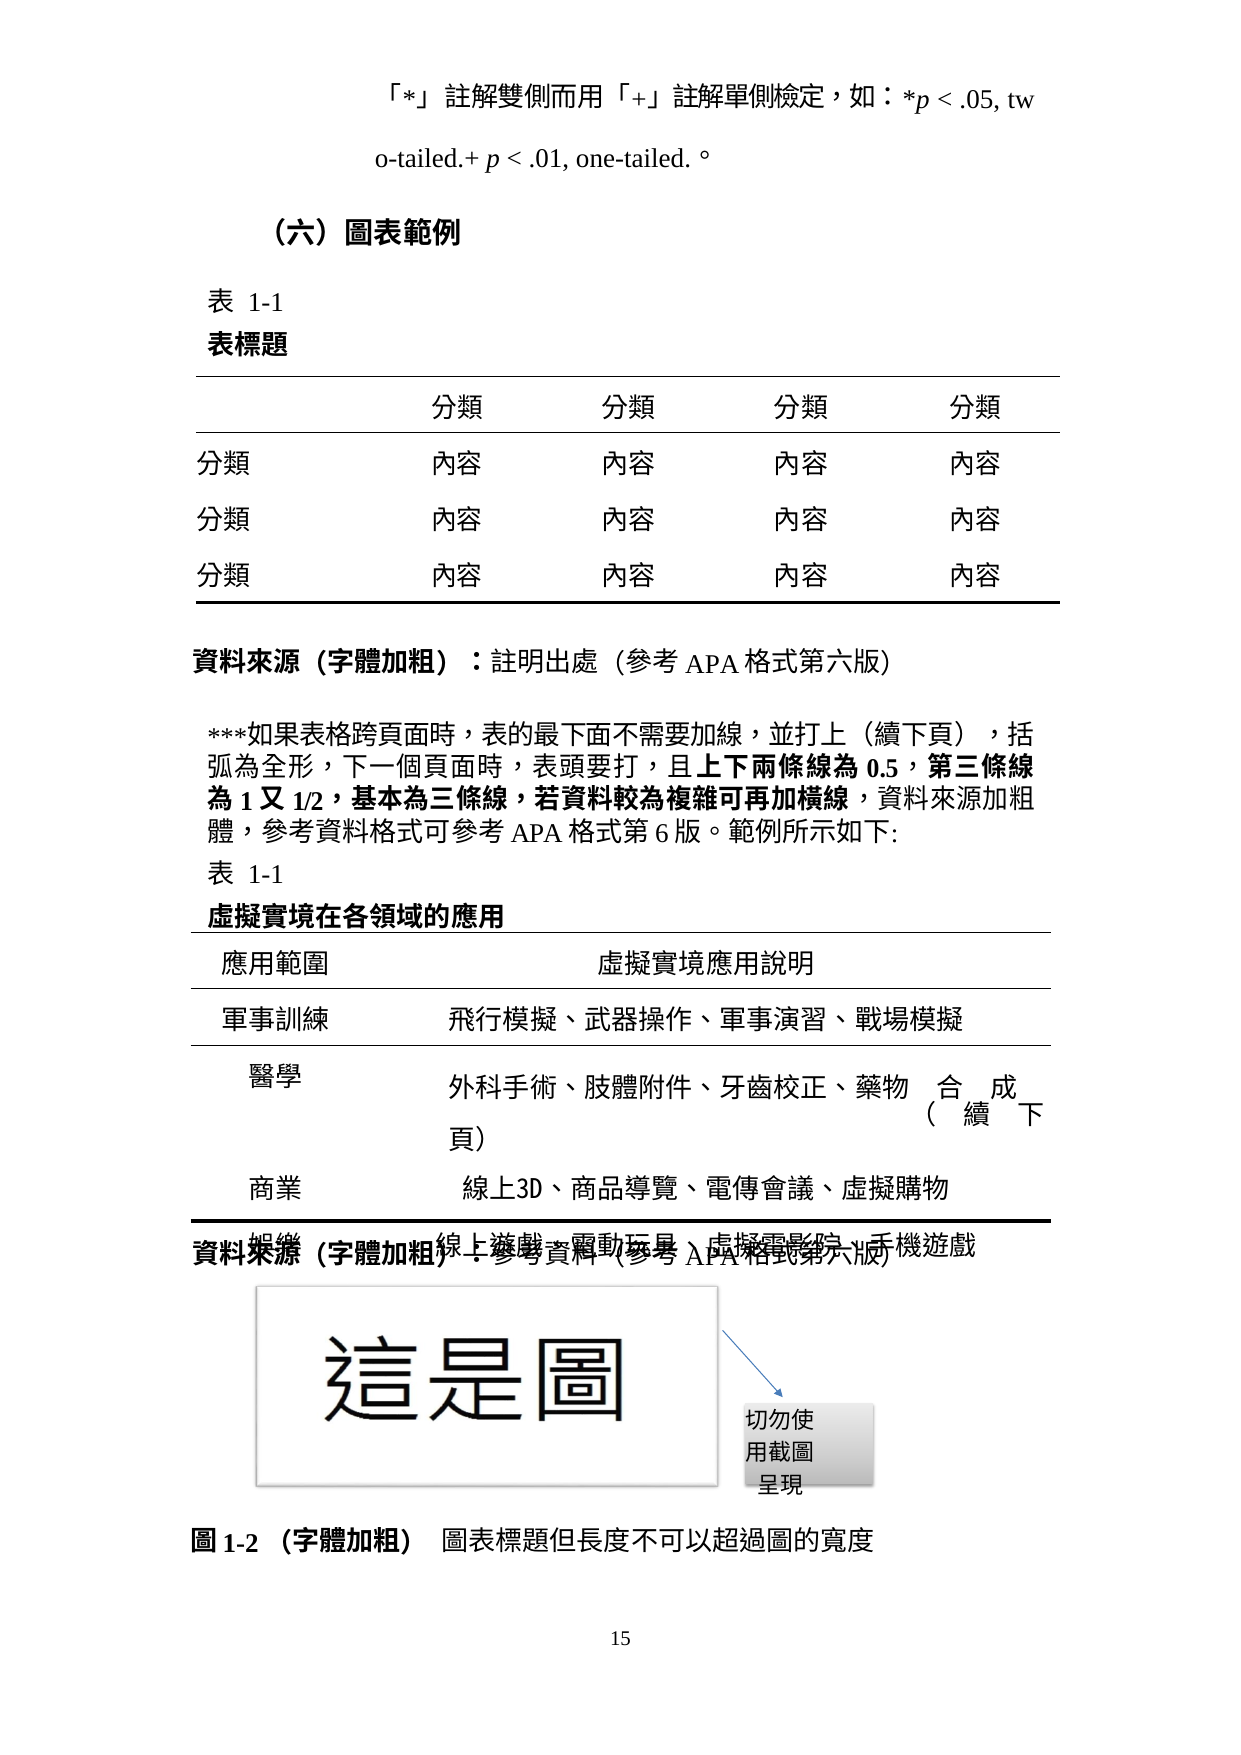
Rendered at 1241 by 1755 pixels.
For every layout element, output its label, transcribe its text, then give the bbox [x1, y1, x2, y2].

text 圖1-2 （字體加粗） 圖表標題但長度不可以超過圖的寬度 [0, 1519, 1241, 1560]
table_cell 內容 [340, 488, 542, 544]
table_cell 內容 [887, 545, 1060, 601]
table_cell 內容 [340, 545, 542, 601]
table_cell 飛行模擬、武器操作、軍事演習、戰場模擬 [382, 989, 1051, 1045]
table_cell 外科手術、肢體附件、牙齒校正、藥物（合續成下頁） [382, 1046, 1051, 1157]
table_header 虛擬實境應用說明 [382, 933, 1051, 988]
table_cell 線上3D、商品導覽、電傳會議、虛擬購物 [382, 1157, 1051, 1215]
text 資料來源（字體加粗）：參考資料（參考APA格式第六版） [192, 1232, 1241, 1273]
table_cell 分類 [196, 545, 339, 601]
table_cell 內容 [542, 545, 714, 601]
table_cell 分類 [196, 433, 339, 488]
table_cell 線上遊戲、電動玩具、虛擬電影院、手機遊戲 [382, 1215, 1051, 1219]
subtitle 虛擬實境在各領域的應用 [207, 890, 1241, 935]
table_header 分類 [714, 377, 887, 432]
table_header 分類 [340, 377, 542, 432]
table_cell 娛樂 [191, 1215, 382, 1219]
table_header 分類 [887, 377, 1060, 432]
table_cell 內容 [542, 488, 714, 544]
table_cell 內容 [340, 433, 542, 488]
table_cell 分類 [196, 488, 339, 544]
text ***如果表格跨頁面時，表的最下面不需要加線，並打上（續下頁），括弧為全形，下一個頁面時，表頭要打，且上下兩條線為0.5，第三條線 為1又1/2，基本為三條線，若資料較為複雜可再加橫線，資料來源加粗 體，參考資料格式可參考APA格式第6版。範例所示如下: [207, 720, 1035, 851]
table_header [196, 377, 339, 432]
table_cell 內容 [887, 433, 1060, 488]
text 表 1-1 [207, 857, 1241, 890]
table_cell 醫學 [191, 1046, 382, 1157]
table_cell 內容 [887, 488, 1060, 544]
text 表 1-1 [207, 285, 1241, 318]
table_cell 內容 [714, 545, 887, 601]
table_header 分類 [542, 377, 714, 432]
table_cell 內容 [714, 488, 887, 544]
text 「*」註解雙側而用「+」註解單側檢定，如：*p < .05, two-tailed.+ p < .01, one-tailed.。 [374, 75, 1035, 175]
text 資料來源（字體加粗）：註明出處（參考APA格式第六版） [192, 640, 1241, 681]
subtitle 表標題 [207, 318, 1241, 363]
table_cell 內容 [714, 433, 887, 488]
table_cell 軍事訓練 [191, 989, 382, 1045]
subtitle （六）圖表範例 [257, 210, 1241, 252]
table_cell 內容 [542, 433, 714, 488]
table_cell 商業 [191, 1157, 382, 1215]
table_header 應用範圍 [191, 933, 382, 988]
